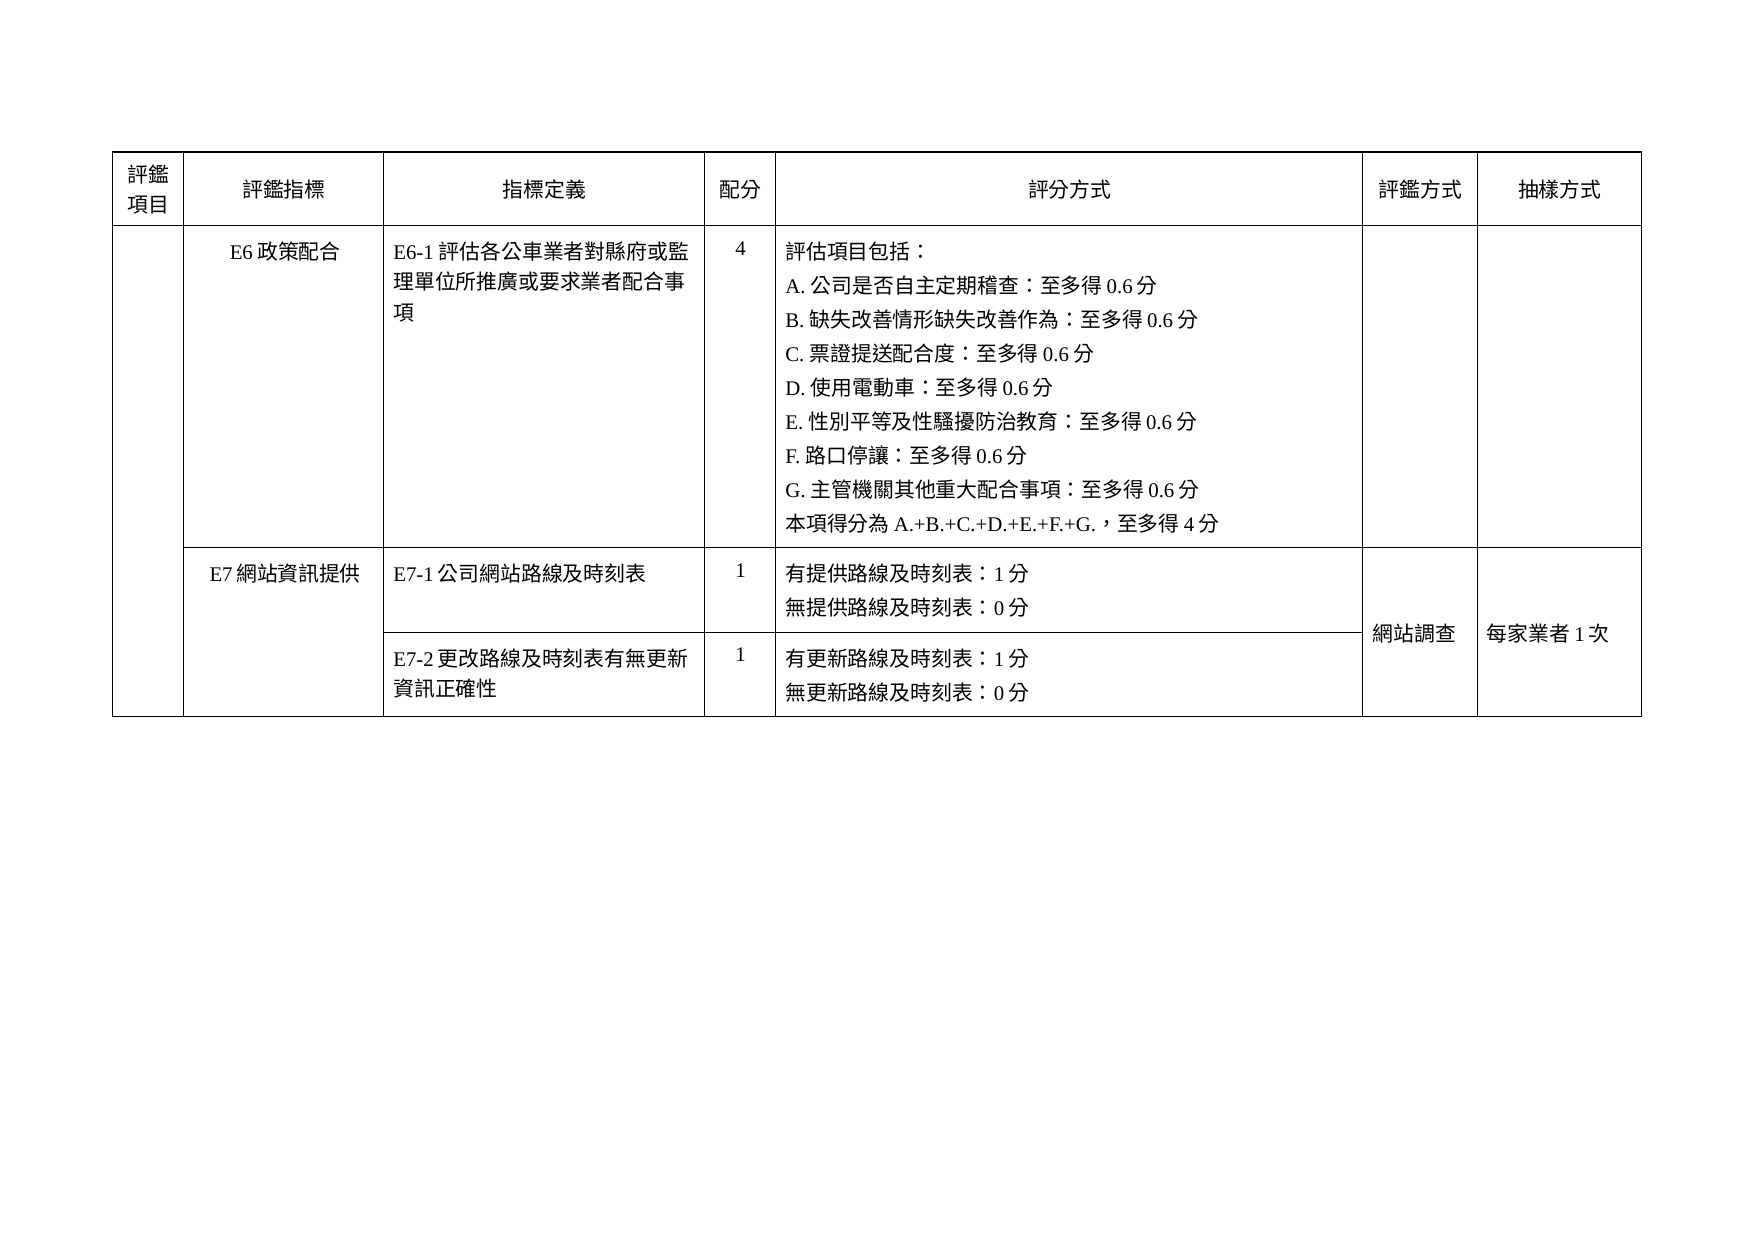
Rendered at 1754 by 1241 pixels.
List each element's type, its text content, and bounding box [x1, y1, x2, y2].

table_header 配分 [705, 153, 775, 225]
table_header 評鑑指標 [184, 153, 383, 225]
table_cell E6 政策配合 [184, 226, 383, 547]
table_cell 網站調查 [1363, 548, 1477, 716]
table_cell [113, 226, 183, 716]
table_cell E6-1 評估各公車業者對縣府或監理單位所推廣或要求業者配合事項 [384, 226, 704, 547]
table_cell [1478, 226, 1641, 547]
table_cell 1 [705, 633, 775, 716]
table_cell E7-2更改路線及時刻表有無更新資訊正確性 [384, 633, 704, 716]
table_cell 有更新路線及時刻表：1分 無更新路線及時刻表：0分 [776, 633, 1362, 716]
table_header 指標定義 [384, 153, 704, 225]
table_header 評分方式 [776, 153, 1362, 225]
table_cell E7網站資訊提供 [184, 548, 383, 716]
table_cell 每家業者1次 [1478, 548, 1641, 716]
table_header 評鑑項目 [113, 153, 183, 225]
table_header 抽樣方式 [1478, 153, 1641, 225]
table_cell 1 [705, 548, 775, 632]
table_cell 4 [705, 226, 775, 547]
table_cell 評估項目包括： A. 公司是否自主定期稽查：至多得0.6分 B. 缺失改善情形缺失改善作為：至多得0.6分 C. 票證提送配合度：至多得0.6分 D. 使用電動車：至多得0.6分 E. 性別平等及性騷擾防治教育：至多得0.6分 F. 路口停讓：至多得0.6分 G. 主管機關其他重大配合事項：至多得0.6分 本項得分為A.+B.+C.+D.+E.+F.+G.，至多得4分 [776, 226, 1362, 547]
table_cell [1363, 226, 1477, 547]
table_cell E7-1公司網站路線及時刻表 [384, 548, 704, 632]
table_header 評鑑方式 [1363, 153, 1477, 225]
table_cell 有提供路線及時刻表：1分 無提供路線及時刻表：0分 [776, 548, 1362, 632]
